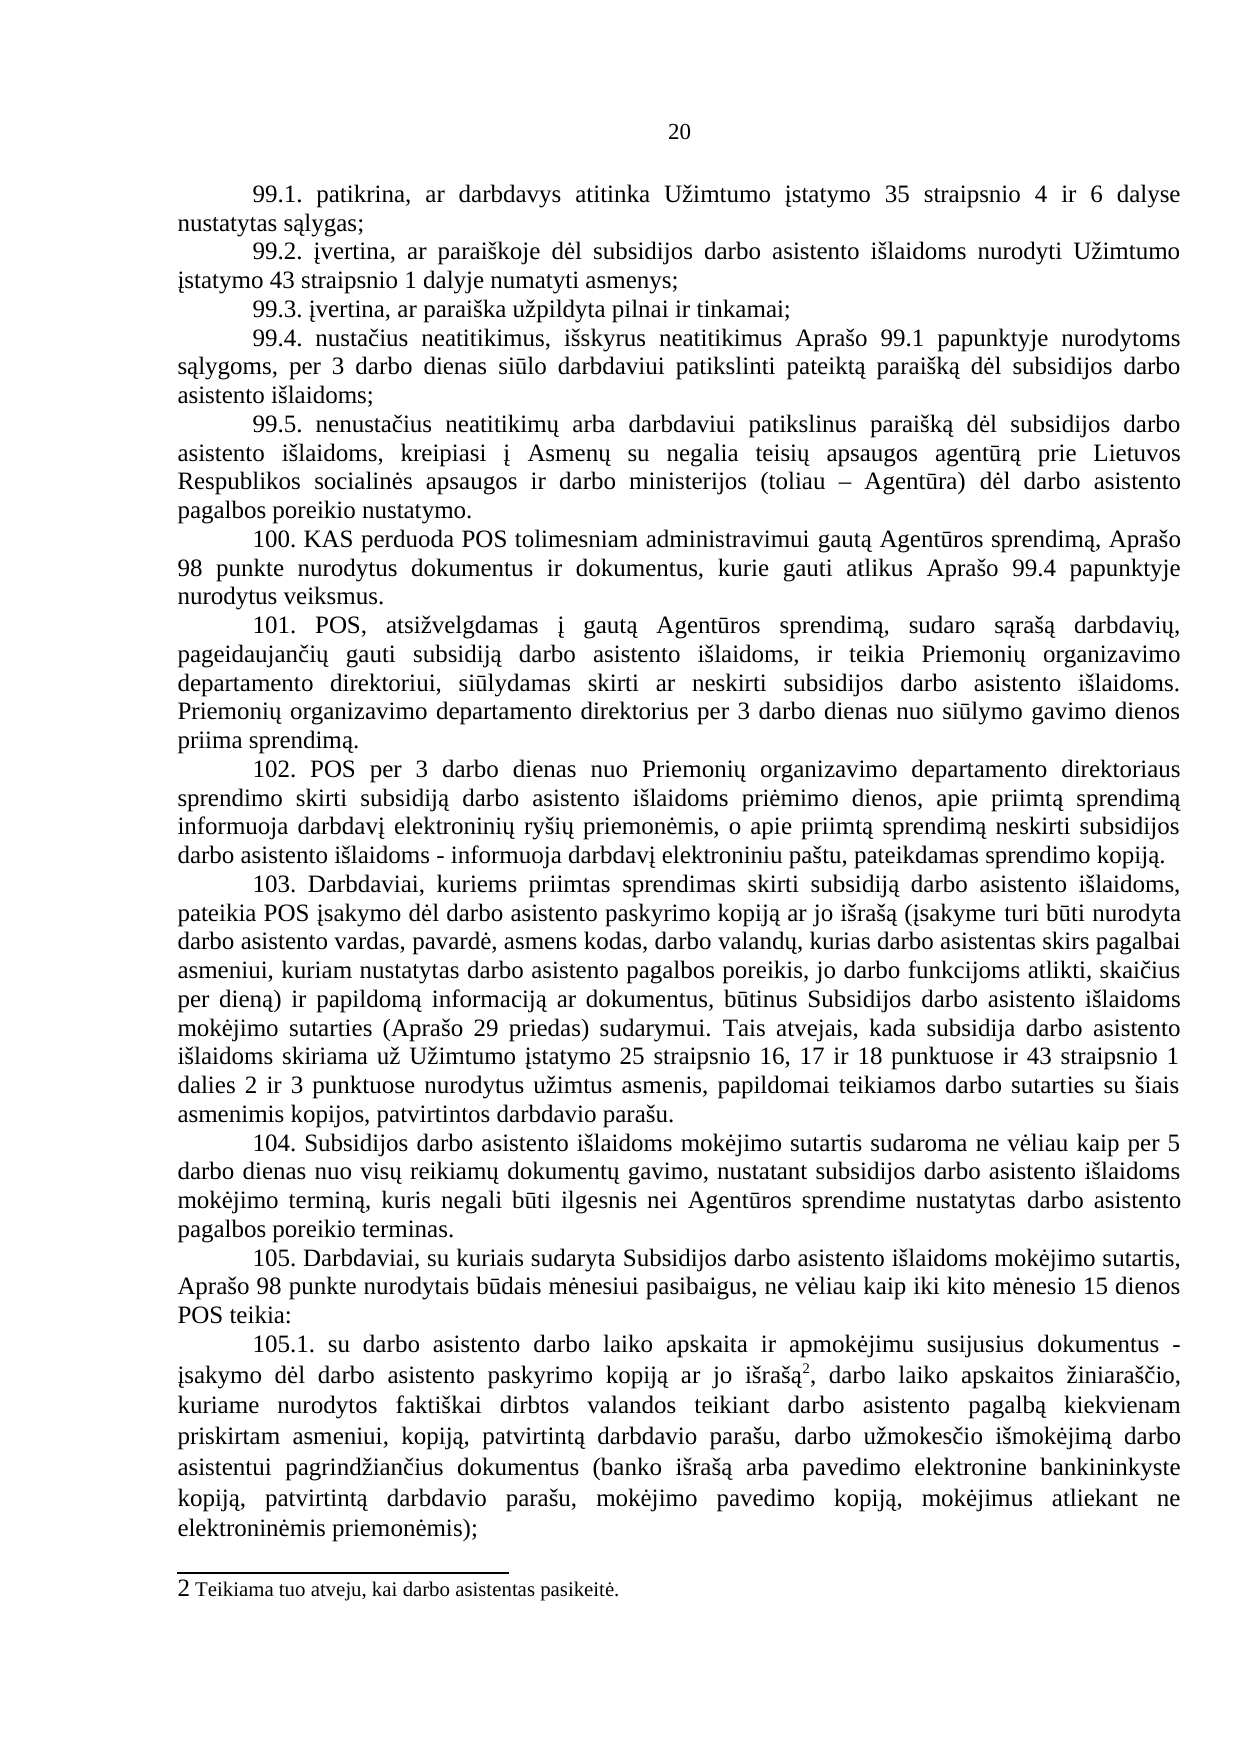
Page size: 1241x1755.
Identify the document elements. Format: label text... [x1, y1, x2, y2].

text 99.5. nenustačius neatitikimų arba darbdaviui patikslinus paraišką dėl subsidijos darbo asistento išlaidoms, kreipiasi į Asmenų su negalia teisių apsaugos agentūrą prie Lietuvos Respublikos socialinės apsaugos ir darbo ministerijos (toliau – Agentūra) dėl darbo asistento pagalbos poreikio nustatymo. [177, 409, 1181, 524]
text 102. POS per 3 darbo dienas nuo Priemonių organizavimo departamento direktoriaus sprendimo skirti subsidiją darbo asistento išlaidoms priėmimo dienos, apie priimtą sprendimą informuoja darbdavį elektroninių ryšių priemonėmis, o apie priimtą sprendimą neskirti subsidijos darbo asistento išlaidoms - informuoja darbdavį elektroniniu paštu, pateikdamas sprendimo kopiją. [177, 754, 1181, 869]
text 103. Darbdaviai, kuriems priimtas sprendimas skirti subsidiją darbo asistento išlaidoms, pateikia POS įsakymo dėl darbo asistento paskyrimo kopiją ar jo išrašą (įsakyme turi būti nurodyta darbo asistento vardas, pavardė, asmens kodas, darbo valandų, kurias darbo asistentas skirs pagalbai asmeniui, kuriam nustatytas darbo asistento pagalbos poreikis, jo darbo funkcijoms atlikti, skaičius per dieną) ir papildomą informaciją ar dokumentus, būtinus Subsidijos darbo asistento išlaidoms mokėjimo sutarties (Aprašo 29 priedas) sudarymui. Tais atvejais, kada subsidija darbo asistento išlaidoms skiriama už Užimtumo įstatymo 25 straipsnio 16, 17 ir 18 punktuose ir 43 straipsnio 1 dalies 2 ir 3 punktuose nurodytus užimtus asmenis, papildomai teikiamos darbo sutarties su šiais asmenimis kopijos, patvirtintos darbdavio parašu. [177, 869, 1181, 1128]
text 99.4. nustačius neatitikimus, išskyrus neatitikimus Aprašo 99.1 papunktyje nurodytoms sąlygoms, per 3 darbo dienas siūlo darbdaviui patikslinti pateiktą paraišką dėl subsidijos darbo asistento išlaidoms; [177, 323, 1181, 409]
text 105. Darbdaviai, su kuriais sudaryta Subsidijos darbo asistento išlaidoms mokėjimo sutartis, Aprašo 98 punkte nurodytais būdais mėnesiui pasibaigus, ne vėliau kaip iki kito mėnesio 15 dienos POS teikia: [177, 1243, 1181, 1329]
text Teikiama tuo atveju, kai darbo asistentas pasikeitė. [177, 1573, 1181, 1602]
text 105.1. su darbo asistento darbo laiko apskaita ir apmokėjimu susijusius dokumentus - įsakymo dėl darbo asistento paskyrimo kopiją ar jo išrašą, darbo laiko apskaitos žiniaraščio, kuriame nurodytos faktiškai dirbtos valandos teikiant darbo asistento pagalbą kiekvienam priskirtam asmeniui, kopiją, patvirtintą darbdavio parašu, darbo užmokesčio išmokėjimą darbo asistentui pagrindžiančius dokumentus (banko išrašą arba pavedimo elektronine bankininkyste kopiją, patvirtintą darbdavio parašu, mokėjimo pavedimo kopiją, mokėjimus atliekant ne elektroninėmis priemonėmis); [177, 1329, 1181, 1542]
text 104. Subsidijos darbo asistento išlaidoms mokėjimo sutartis sudaroma ne vėliau kaip per 5 darbo dienas nuo visų reikiamų dokumentų gavimo, nustatant subsidijos darbo asistento išlaidoms mokėjimo terminą, kuris negali būti ilgesnis nei Agentūros sprendime nustatytas darbo asistento pagalbos poreikio terminas. [177, 1128, 1181, 1243]
text 99.1. patikrina, ar darbdavys atitinka Užimtumo įstatymo 35 straipsnio 4 ir 6 dalyse nustatytas sąlygas; [177, 179, 1181, 236]
text 99.3. įvertina, ar paraiška užpildyta pilnai ir tinkamai; [177, 294, 1181, 323]
text 101. POS, atsižvelgdamas į gautą Agentūros sprendimą, sudaro sąrašą darbdavių, pageidaujančių gauti subsidiją darbo asistento išlaidoms, ir teikia Priemonių organizavimo departamento direktoriui, siūlydamas skirti ar neskirti subsidijos darbo asistento išlaidoms. Priemonių organizavimo departamento direktorius per 3 darbo dienas nuo siūlymo gavimo dienos priima sprendimą. [177, 610, 1181, 754]
text 99.2. įvertina, ar paraiškoje dėl subsidijos darbo asistento išlaidoms nurodyti Užimtumo įstatymo 43 straipsnio 1 dalyje numatyti asmenys; [177, 236, 1181, 294]
text 100. KAS perduoda POS tolimesniam administravimui gautą Agentūros sprendimą, Aprašo 98 punkte nurodytus dokumentus ir dokumentus, kurie gauti atlikus Aprašo 99.4 papunktyje nurodytus veiksmus. [177, 524, 1181, 610]
